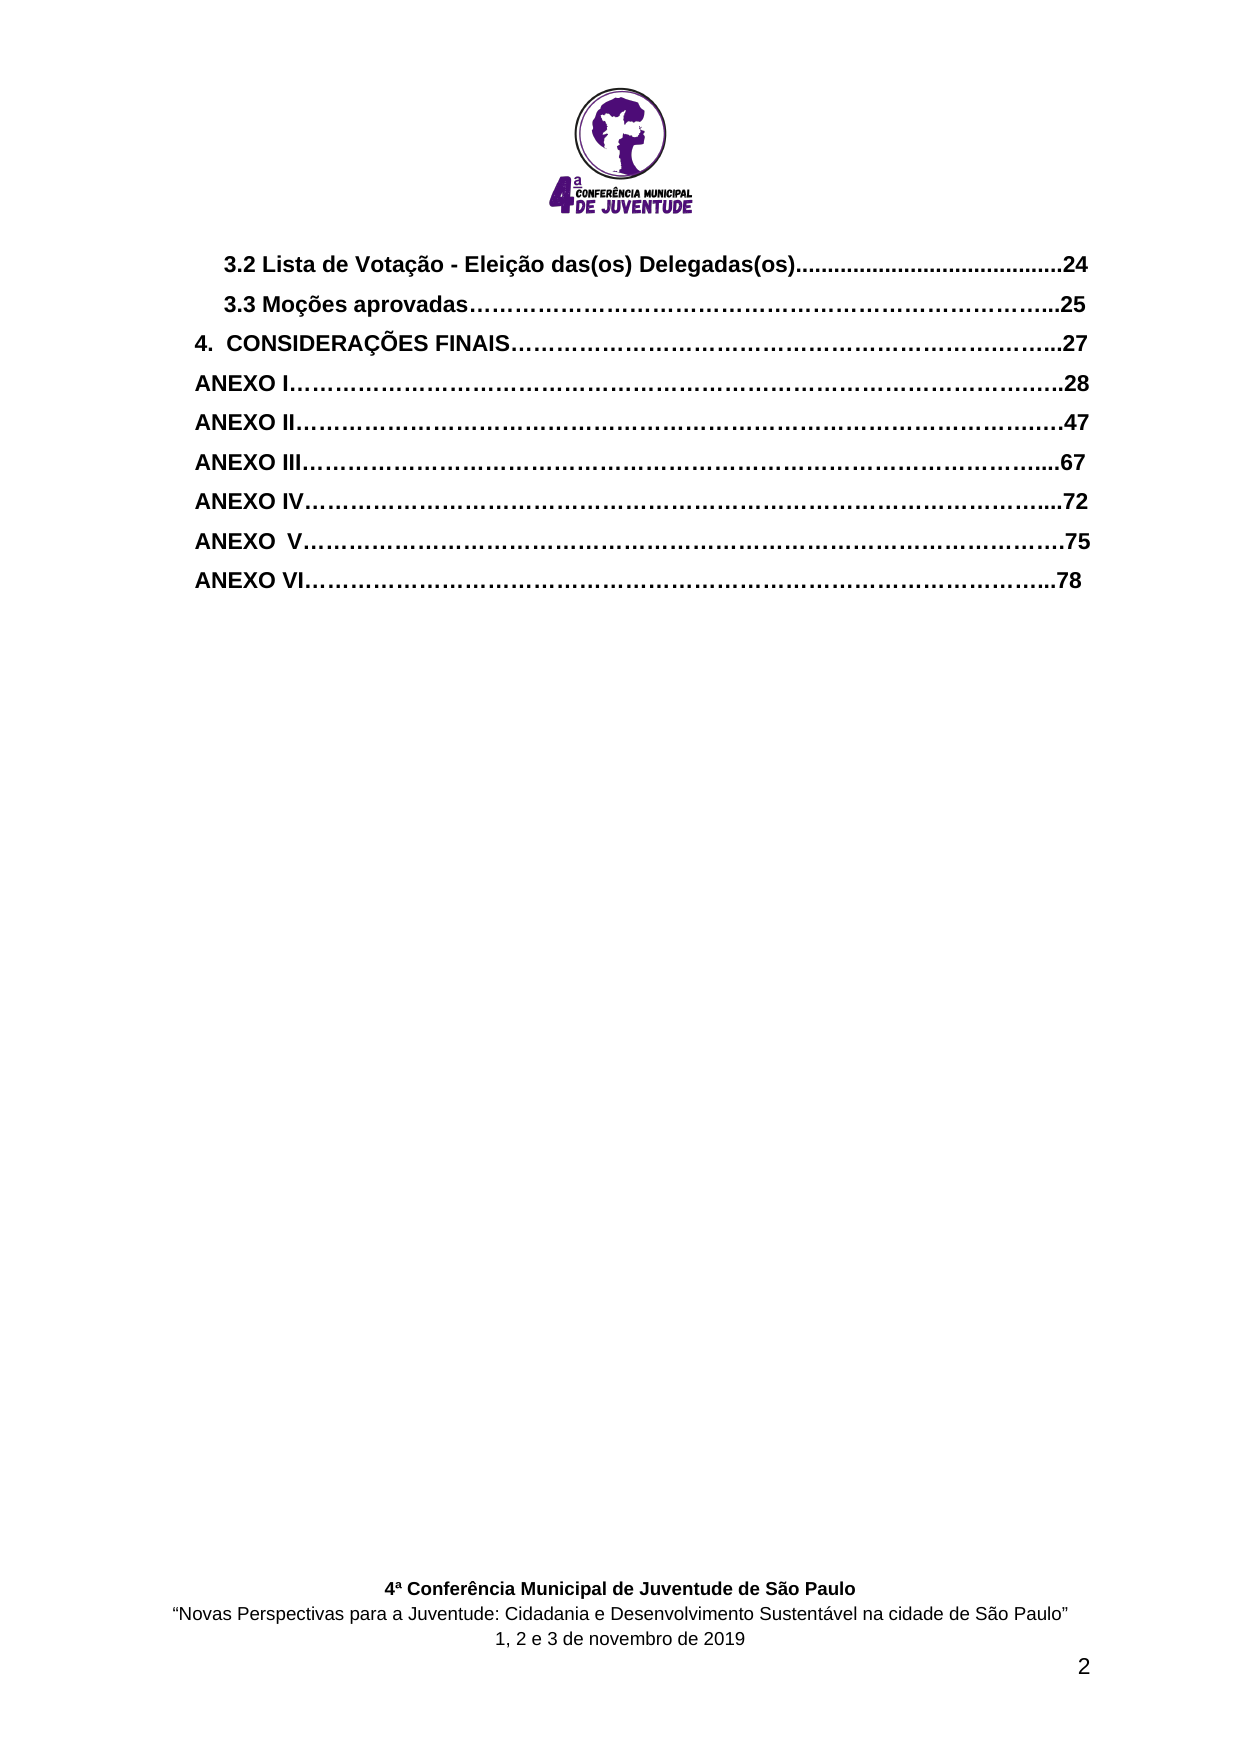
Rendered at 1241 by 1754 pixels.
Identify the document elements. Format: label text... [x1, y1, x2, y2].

text ANEXO V……………………………………………………………………………………….75 ANEXO VI……………………………………………………………………………………...78 [194, 528, 1090, 594]
text 4. CONSIDERAÇÕES FINAIS……………………………………………………….……...27 [194, 330, 1090, 357]
text ANEXO IV……………………………………………………………………………………....72 [194, 488, 1090, 515]
picture [545, 74, 696, 225]
text 3.3 Moções aprovadas…………………………………………………………………...25 [224, 291, 1090, 317]
text ANEXO II…………………………………………………………………………………….….47 [194, 409, 1090, 436]
text ANEXO III……………………………………………………………………………………....67 [194, 449, 1090, 475]
text ANEXO I…………………………………………………………………………………….…..28 [194, 370, 1090, 396]
text 3.2 Lista de Votação - Eleição das(os) Delegadas(os)..........................................24 [224, 251, 1090, 278]
